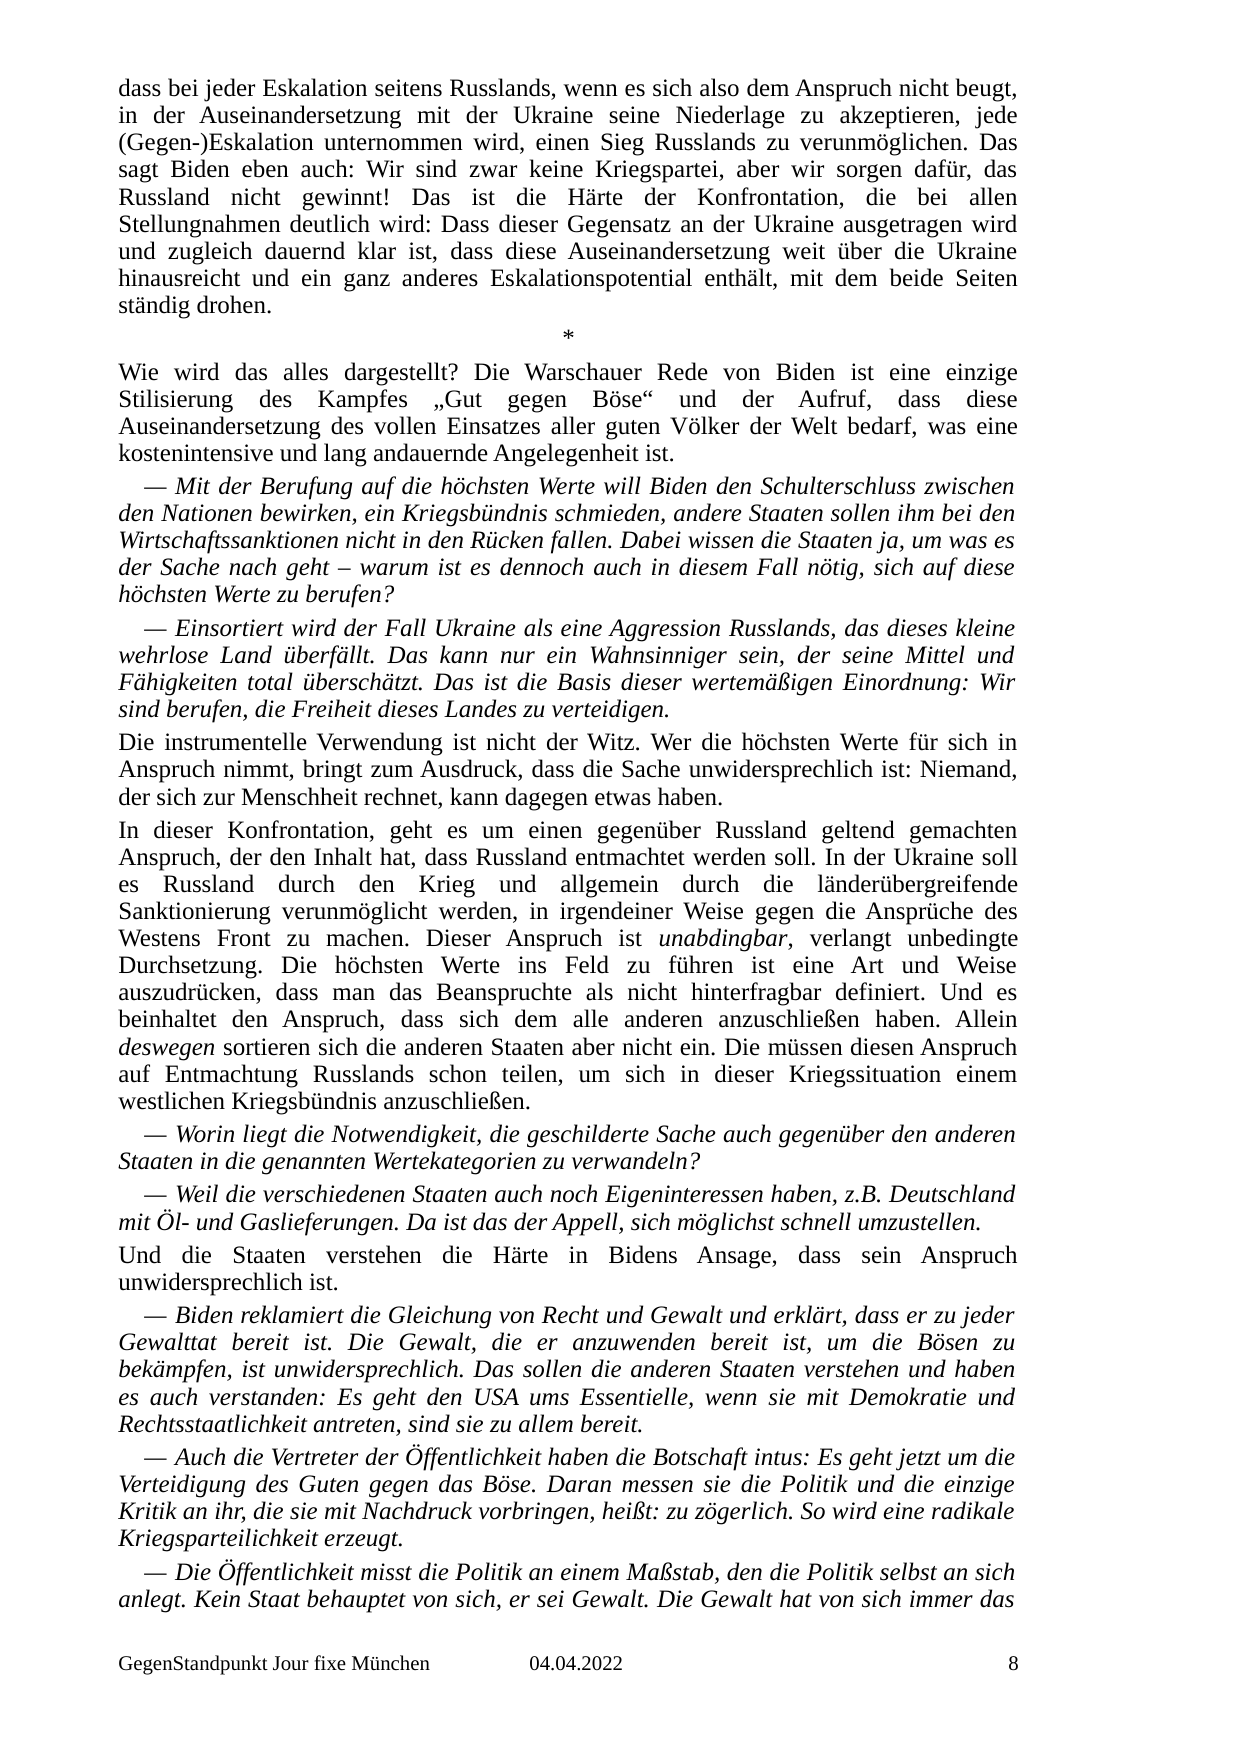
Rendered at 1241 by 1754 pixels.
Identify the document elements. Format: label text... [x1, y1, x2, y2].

text — Einsortiert wird der Fall Ukraine als eine Aggression Russlands, das dieses kleine wehrlose Land überfällt. Das kann nur ein Wahnsinniger sein, der seine Mittel und Fähigkeiten total überschätzt. Das ist die Basis dieser wertemäßigen Einordnung: Wir sind berufen, die Freiheit dieses Landes zu verteidigen. [118, 614, 1018, 723]
text In dieser Konfrontation, geht es um einen gegenüber Russland geltend gemachten Anspruch, der den Inhalt hat, dass Russland entmachtet werden soll. In der Ukraine soll es Russland durch den Krieg und allgemein durch die länderübergreifende Sanktionierung verunmöglicht werden, in irgendeiner Weise gegen die Ansprüche des Westens Front zu machen. Dieser Anspruch ist unabdingbar, verlangt unbedingte Durchsetzung. Die höchsten Werte ins Feld zu führen ist eine Art und Weise auszudrücken, dass man das Beanspruchte als nicht hinterfragbar definiert. Und es beinhaltet den Anspruch, dass sich dem alle anderen anzuschließen haben. Allein deswegen sortieren sich die anderen Staaten aber nicht ein. Die müssen diesen Anspruch auf Entmachtung Russlands schon teilen, um sich in dieser Kriegssituation einem westlichen Kriegsbündnis anzuschließen. [118, 817, 1018, 1114]
text — Auch die Vertreter der Öffentlichkeit haben die Botschaft intus: Es geht jetzt um die Verteidigung des Guten gegen das Böse. Daran messen sie die Politik und die einzige Kritik an ihr, die sie mit Nachdruck vorbringen, heißt: zu zögerlich. So wird eine radikale Kriegsparteilichkeit erzeugt. [118, 1444, 1018, 1552]
text — Biden reklamiert die Gleichung von Recht und Gewalt und erklärt, dass er zu jeder Gewalttat bereit ist. Die Gewalt, die er anzuwenden bereit ist, um die Bösen zu bekämpfen, ist unwidersprechlich. Das sollen die anderen Staaten verstehen und haben es auch verstanden: Es geht den USA ums Essentielle, wenn sie mit Demokratie und Rechtsstaatlichkeit antreten, sind sie zu allem bereit. [118, 1302, 1018, 1437]
text * [118, 325, 1018, 352]
text Wie wird das alles dargestellt? Die Warschauer Rede von Biden ist eine einzige Stilisierung des Kampfes „Gut gegen Böse“ und der Aufruf, dass diese Auseinandersetzung des vollen Einsatzes aller guten Völker der Welt bedarf, was eine kostenintensive und lang andauernde Angelegenheit ist. [118, 358, 1018, 467]
text — Mit der Berufung auf die höchsten Werte will Biden den Schulterschluss zwischen den Nationen bewirken, ein Kriegsbündnis schmieden, andere Staaten sollen ihm bei den Wirtschaftssanktionen nicht in den Rücken fallen. Dabei wissen die Staaten ja, um was es der Sache nach geht – warum ist es dennoch auch in diesem Fall nötig, sich auf diese höchsten Werte zu berufen? [118, 473, 1018, 608]
text — Weil die verschiedenen Staaten auch noch Eigeninteressen haben, z.B. Deutschland mit Öl- und Gaslieferungen. Da ist das der Appell, sich möglichst schnell umzustellen. [118, 1181, 1018, 1235]
text Die instrumentelle Verwendung ist nicht der Witz. Wer die höchsten Werte für sich in Anspruch nimmt, bringt zum Ausdruck, dass die Sache unwidersprechlich ist: Niemand, der sich zur Menschheit rechnet, kann dagegen etwas haben. [118, 729, 1018, 810]
text — Worin liegt die Notwendigkeit, die geschilderte Sache auch gegenüber den anderen Staaten in die genannten Wertekategorien zu verwandeln? [118, 1121, 1018, 1175]
text dass bei jeder Eskalation seitens Russlands, wenn es sich also dem Anspruch nicht beugt, in der Auseinandersetzung mit der Ukraine seine Niederlage zu akzeptieren, jede (Gegen-)Eskalation unternommen wird, einen Sieg Russlands zu verunmöglichen. Das sagt Biden eben auch: Wir sind zwar keine Kriegspartei, aber wir sorgen dafür, das Russland nicht gewinnt! Das ist die Härte der Konfrontation, die bei allen Stellungnahmen deutlich wird: Dass dieser Gegensatz an der Ukraine ausgetragen wird und zugleich dauernd klar ist, dass diese Auseinandersetzung weit über die Ukraine hinausreicht und ein ganz anderes Eskalationspotential enthält, mit dem beide Seiten ständig drohen. [118, 75, 1018, 319]
text Und die Staaten verstehen die Härte in Bidens Ansage, dass sein Anspruch unwidersprechlich ist. [118, 1242, 1018, 1296]
text — Die Öffentlichkeit misst die Politik an einem Maßstab, den die Politik selbst an sich anlegt. Kein Staat behauptet von sich, er sei Gewalt. Die Gewalt hat von sich immer das [118, 1558, 1018, 1612]
